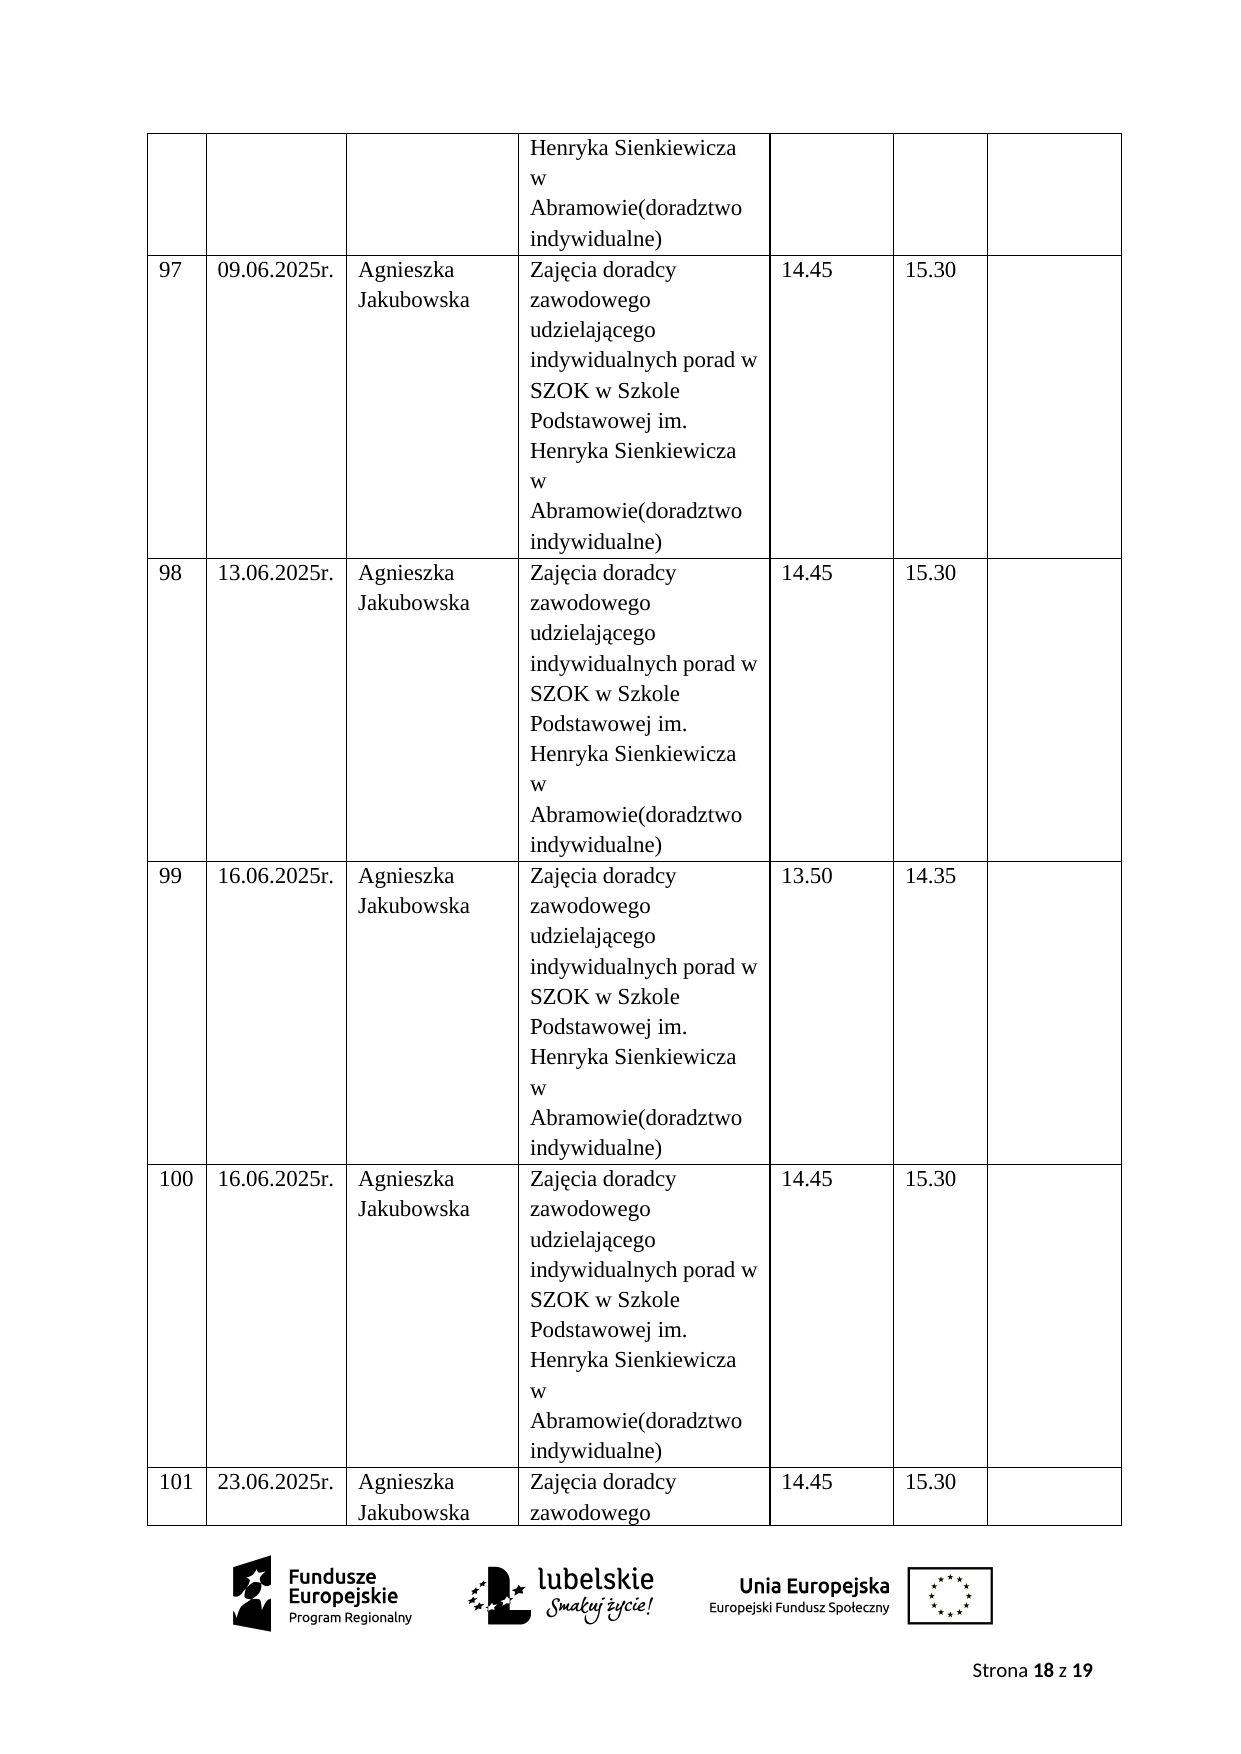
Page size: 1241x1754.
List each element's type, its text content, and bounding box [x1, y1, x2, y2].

table_cell 09.06.2025r. [207, 256, 346, 558]
table_cell 13.06.2025r. [207, 559, 346, 861]
table_cell 98 [148, 559, 206, 861]
table_cell [347, 134, 518, 255]
table_cell 14.35 [894, 862, 987, 1164]
table_cell 101 [148, 1468, 206, 1525]
table_cell 15.30 [894, 559, 987, 861]
table_cell Zajęcia doradcy zawodowego udzielającego indywidualnych porad w SZOK w Szkole Podstawowej im. Henryka Sienkiewicza w Abramowie(doradztwo indywidualne) [519, 1165, 769, 1467]
table_cell Agnieszka Jakubowska [347, 256, 518, 558]
table_cell 14.45 [771, 1468, 893, 1525]
table_cell 23.06.2025r. [207, 1468, 346, 1525]
table_cell 15.30 [894, 256, 987, 558]
table_cell [207, 134, 346, 255]
table_cell [894, 134, 987, 255]
table_cell [988, 559, 1121, 861]
table_cell 99 [148, 862, 206, 1164]
table_cell [988, 1165, 1121, 1467]
table_cell [988, 256, 1121, 558]
table_cell [771, 134, 893, 255]
table_cell Agnieszka Jakubowska [347, 1468, 518, 1525]
table_cell Zajęcia doradcy zawodowego udzielającego indywidualnych porad w SZOK w Szkole Podstawowej im. Henryka Sienkiewicza w Abramowie(doradztwo indywidualne) [519, 256, 769, 558]
table_cell 16.06.2025r. [207, 1165, 346, 1467]
table_cell 97 [148, 256, 206, 558]
table_cell [148, 134, 206, 255]
table_cell Henryka Sienkiewicza w Abramowie(doradztwo indywidualne) [519, 134, 769, 255]
table_cell [988, 862, 1121, 1164]
table_cell 14.45 [771, 559, 893, 861]
table_cell 14.45 [771, 256, 893, 558]
table_cell 15.30 [894, 1468, 987, 1525]
table_cell 100 [148, 1165, 206, 1467]
table_cell Agnieszka Jakubowska [347, 559, 518, 861]
table_cell 13.50 [771, 862, 893, 1164]
table_cell 15.30 [894, 1165, 987, 1467]
table_cell Agnieszka Jakubowska [347, 862, 518, 1164]
table_cell Zajęcia doradcy zawodowego [519, 1468, 769, 1525]
table_cell 14.45 [771, 1165, 893, 1467]
table_cell [988, 1468, 1121, 1525]
table_cell Zajęcia doradcy zawodowego udzielającego indywidualnych porad w SZOK w Szkole Podstawowej im. Henryka Sienkiewicza w Abramowie(doradztwo indywidualne) [519, 862, 769, 1164]
table_cell [988, 134, 1121, 255]
table_cell Zajęcia doradcy zawodowego udzielającego indywidualnych porad w SZOK w Szkole Podstawowej im. Henryka Sienkiewicza w Abramowie(doradztwo indywidualne) [519, 559, 769, 861]
table_cell 16.06.2025r. [207, 862, 346, 1164]
table_cell Agnieszka Jakubowska [347, 1165, 518, 1467]
